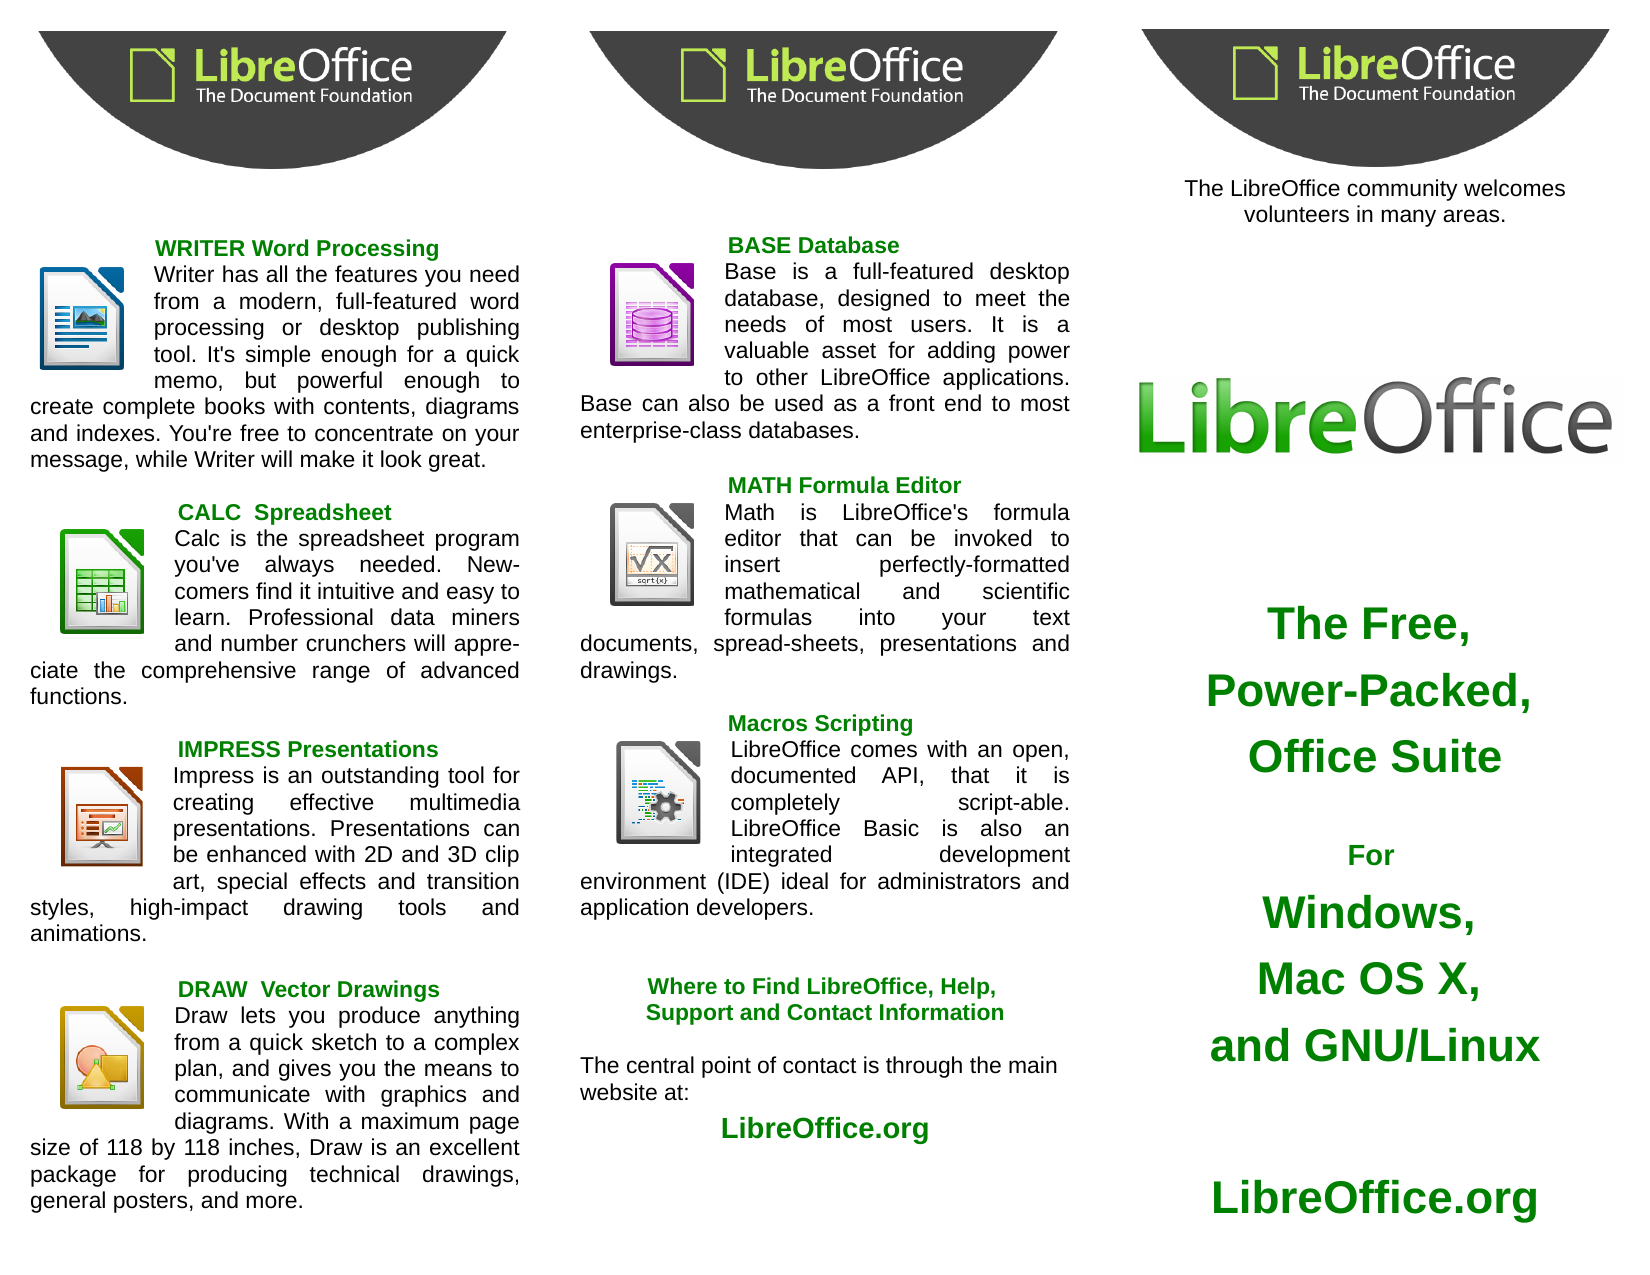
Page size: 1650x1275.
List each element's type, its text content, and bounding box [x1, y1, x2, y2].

picture [587, 31, 1062, 177]
text Draw lets you produce anything from a quick sketch to a complex plan, and gives you the means to communicate with graphics and diagrams. With a maximum page size of 118 by 118 inches, Draw is an excellent package for producing technical drawings, general posters, and more. [30, 1002, 520, 1213]
text Where to Find LibreOffice, Help, [580, 973, 1070, 999]
text IMPRESS Presentations [30, 736, 520, 762]
text LibreOffice comes with an open, documented API, that it is completely script-able. LibreOffice Basic is also an integrated development environment (IDE) ideal for administrators and application developers. [580, 736, 1070, 920]
picture [39, 267, 124, 370]
text Writer has all the features you need from a modern, full-featured word processing or desktop publishing tool. It's simple enough for a quick memo, but powerful enough to create complete books with contents, diagrams and indexes. You're free to concentrate on your message, while Writer will make it look great. [30, 261, 520, 472]
picture [37, 31, 511, 177]
text WRITER Word Processing [30, 235, 520, 261]
text The central point of contact is through the main website at: [580, 1052, 1070, 1105]
text For [1130, 838, 1620, 872]
text The LibreOffice community welcomes volunteers in many areas. [1130, 30, 1620, 228]
picture [82, 788, 144, 868]
picture [616, 741, 701, 844]
text LibreOffice.org [1130, 1170, 1620, 1223]
picture [60, 1006, 144, 1109]
picture [610, 503, 694, 606]
text MATH Formula Editor [580, 472, 1070, 499]
picture [1131, 372, 1622, 468]
text Macros Scripting [580, 709, 1070, 736]
text Windows, [1130, 886, 1620, 938]
text Mac OS X, [1130, 952, 1620, 1004]
picture [610, 263, 694, 366]
text Power-Packed, [1130, 663, 1620, 716]
picture [1139, 29, 1613, 175]
text Base is a full-featured desktop database, designed to meet the needs of most users. It is a valuable asset for adding power to other LibreOffice applications. Base can also be used as a front end to most enterprise-class databases. [580, 258, 1070, 443]
text Impress is an outstanding tool for creating effective multimedia presentations. Presentations can be enhanced with 2D and 3D clip art, special effects and transition styles, high-impact drawing tools and animations. [30, 762, 520, 947]
text Math is LibreOffice's formula editor that can be invoked to insert perfectly-formatted mathematical and scientific formulas into your text documents, spread-sheets, presentations and drawings. [580, 499, 1070, 683]
text and GNU/Linux [1130, 1018, 1620, 1071]
text DRAW Vector Drawings [30, 976, 520, 1002]
picture [60, 529, 144, 634]
text CALC Spreadsheet [30, 499, 520, 525]
text Calc is the spreadsheet program you've always needed. New-comers find it intuitive and easy to learn. Professional data miners and number crunchers will appre-ciate the comprehensive range of advanced functions. [30, 525, 520, 709]
text The Free, [1130, 597, 1620, 649]
text Office Suite [1130, 729, 1620, 782]
text BASE Database [580, 232, 1070, 258]
text Support and Contact Information [580, 999, 1070, 1026]
text LibreOffice.org [580, 1111, 1070, 1144]
